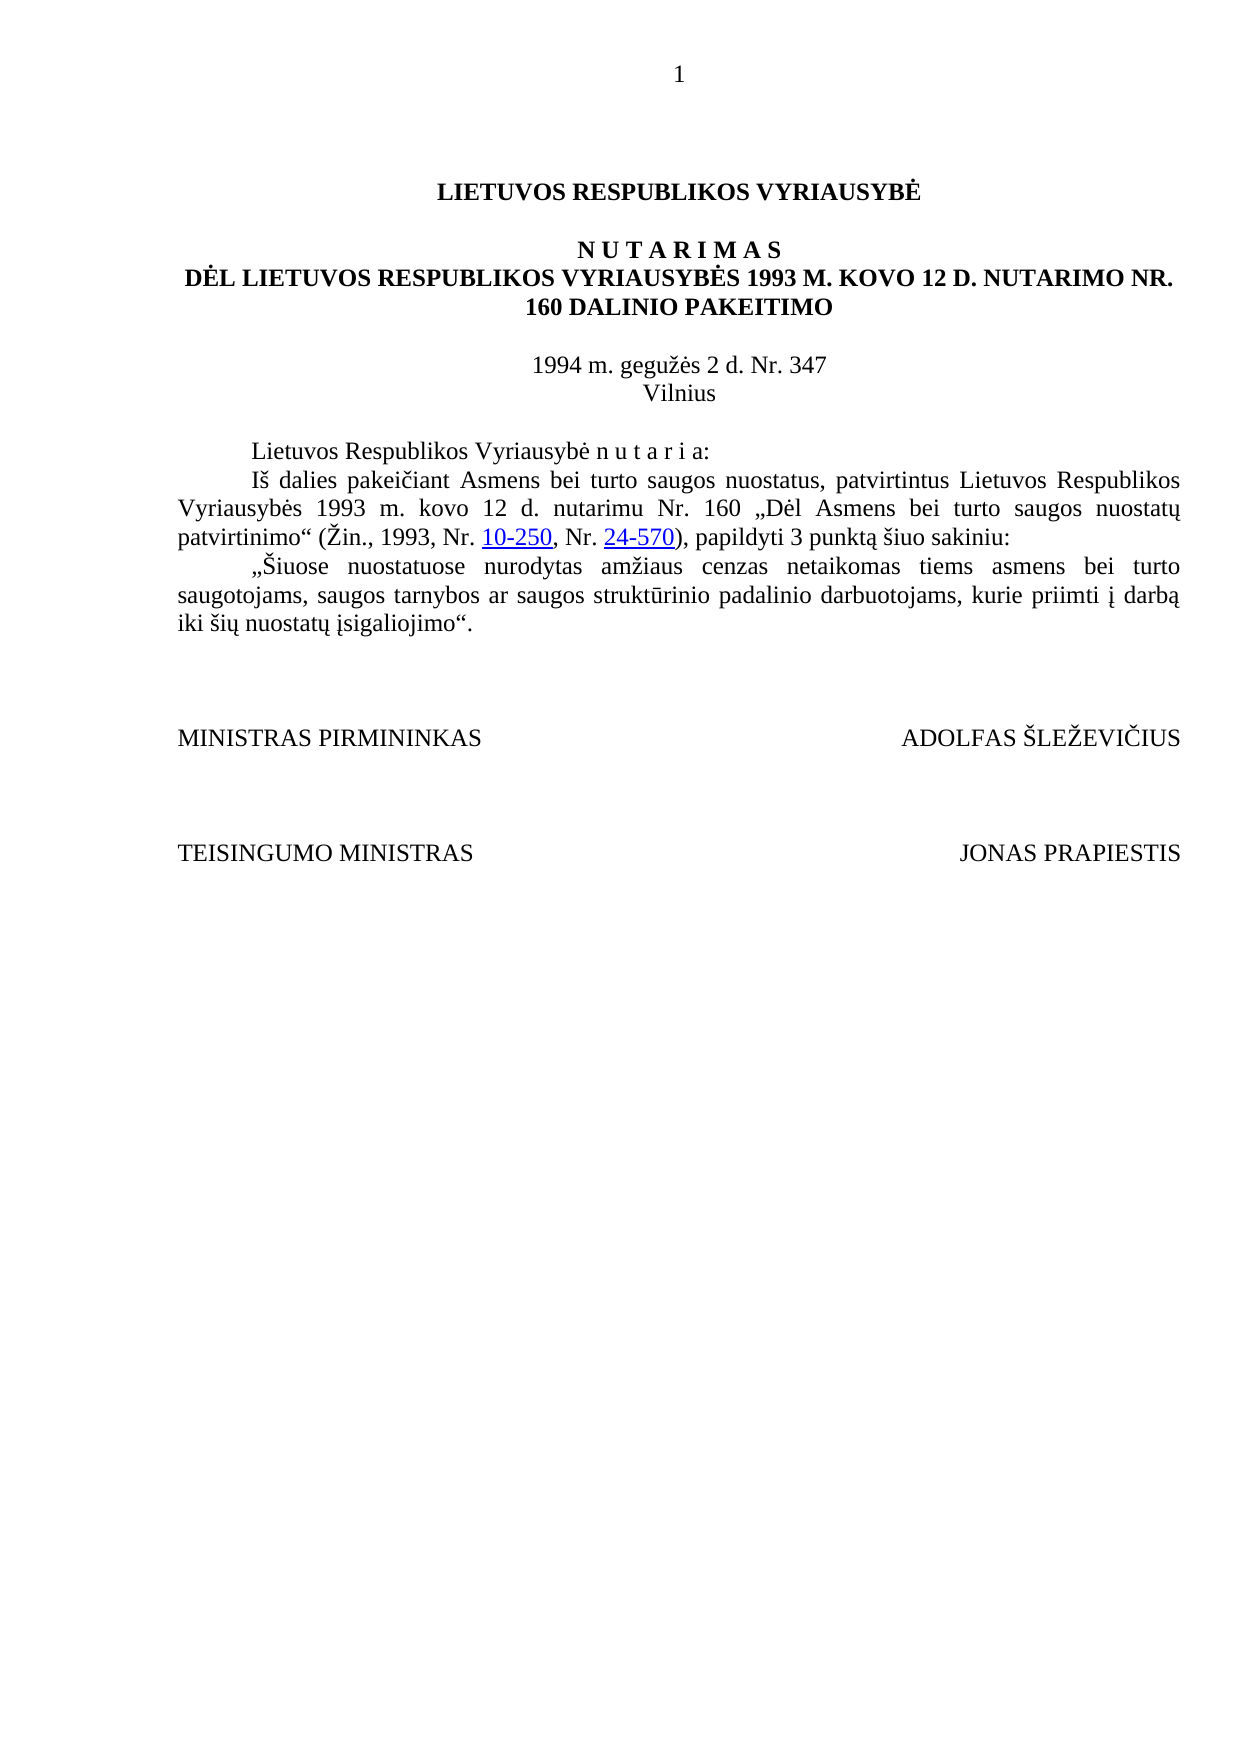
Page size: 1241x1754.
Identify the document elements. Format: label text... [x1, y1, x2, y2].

text Lietuvos Respublikos Vyriausybė nutaria: [177, 436, 1181, 465]
text 1994 m. gegužės 2 d. Nr. 347 [177, 350, 1181, 378]
text N U T A R I M A S [177, 235, 1181, 263]
text DĖL LIETUVOS RESPUBLIKOS VYRIAUSYBĖS 1993 M. KOVO 12 D. NUTARIMO NR. 160 DALINIO PAKEITIMO [177, 263, 1181, 321]
text Iš dalies pakeičiant Asmens bei turto saugos nuostatus, patvirtintus Lietuvos Respublikos Vyriausybės 1993 m. kovo 12 d. nutarimu Nr. 160 „Dėl Asmens bei turto saugos nuostatų patvirtinimo“ (Žin., 1993, Nr. 10-250, Nr. 24-570), papildyti 3 punktą šiuo sakiniu: [177, 465, 1181, 551]
text Vilnius [177, 378, 1181, 407]
text MINISTRAS PIRMININKAS ADOLFAS ŠLEŽEVIČIUS [177, 723, 1181, 752]
text TEISINGUMO MINISTRAS JONAS PRAPIESTIS [177, 838, 1181, 867]
text LIETUVOS RESPUBLIKOS VYRIAUSYBĖ [177, 177, 1181, 206]
text „Šiuose nuostatuose nurodytas amžiaus cenzas netaikomas tiems asmens bei turto saugotojams, saugos tarnybos ar saugos struktūrinio padalinio darbuotojams, kurie priimti į darbą iki šių nuostatų įsigaliojimo“. [177, 551, 1181, 637]
